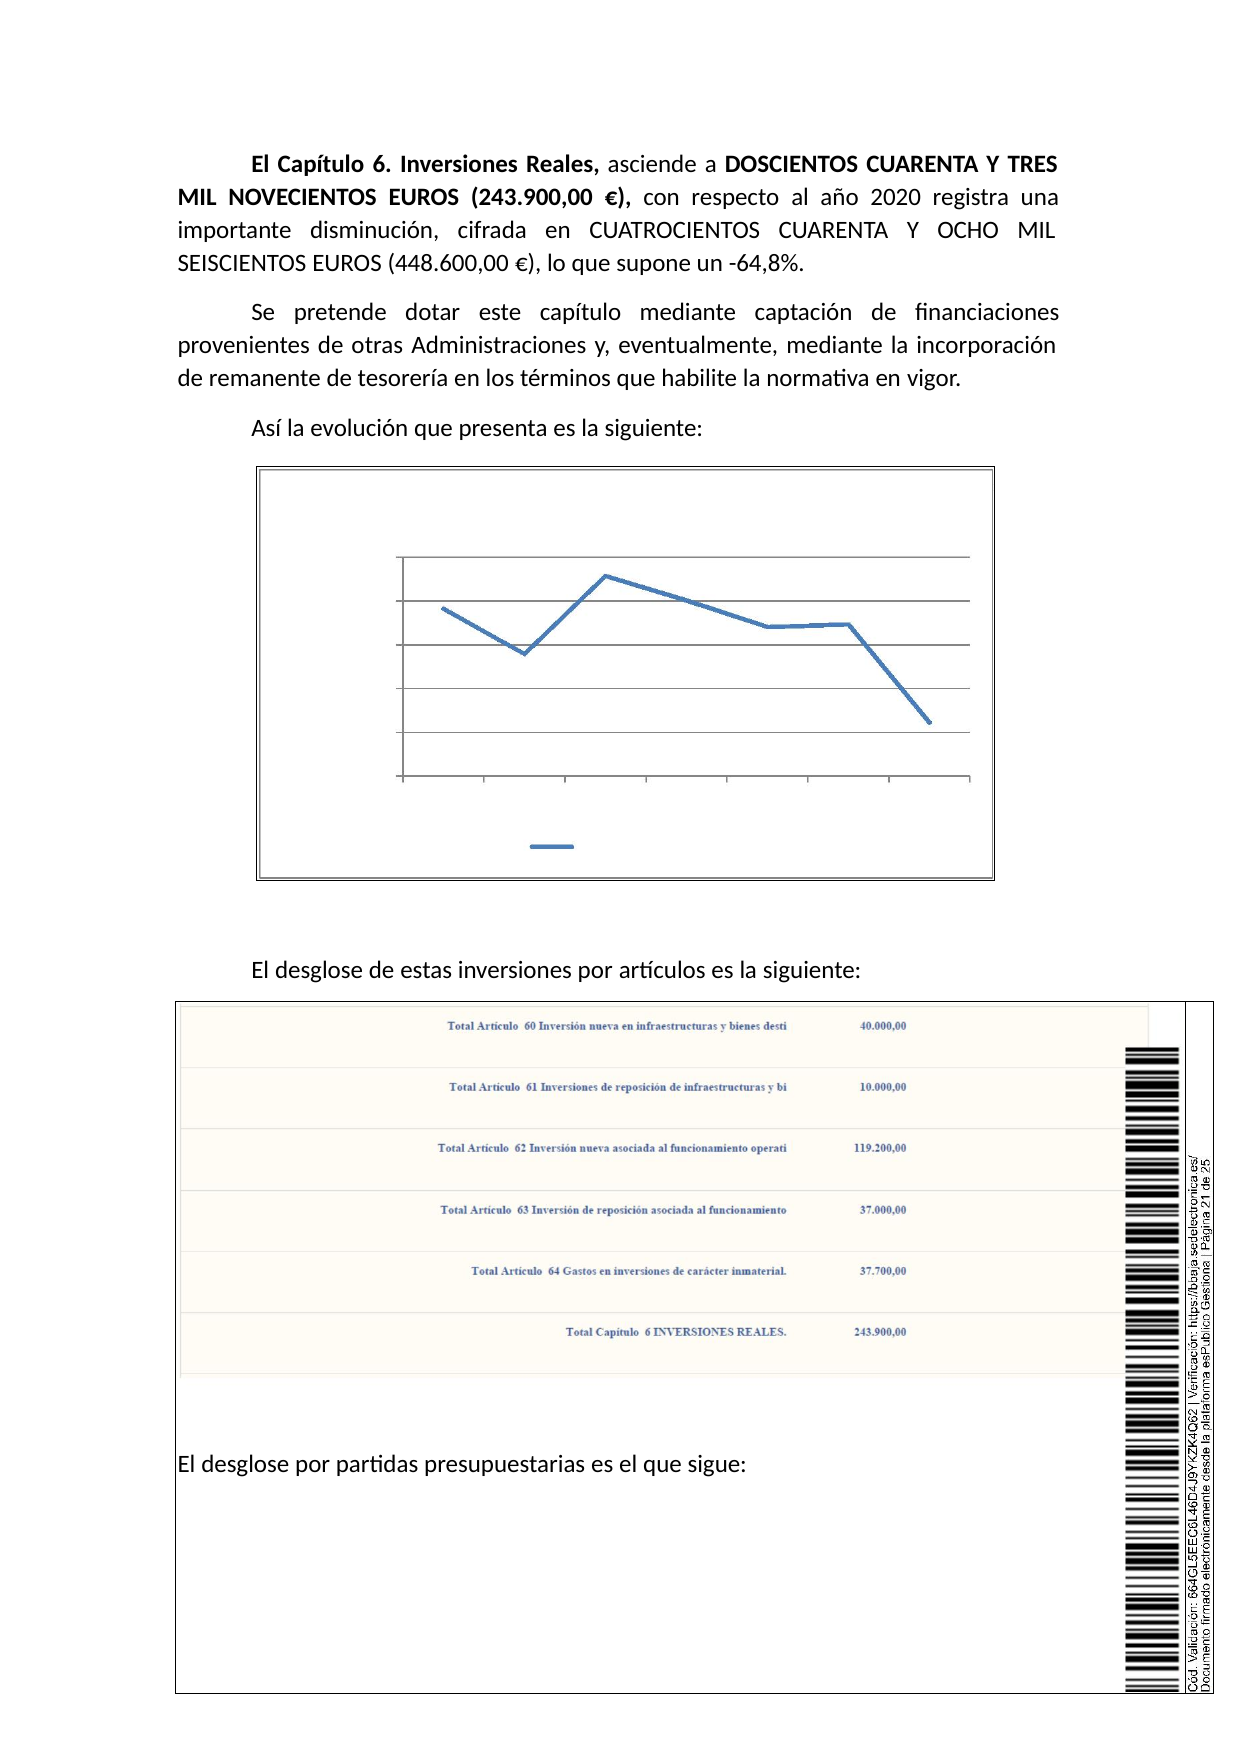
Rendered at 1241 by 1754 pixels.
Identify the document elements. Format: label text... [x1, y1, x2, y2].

text Se pretende dotar este capítulo mediante captación de financiaciones [251, 301, 1088, 326]
picture [1186, 1002, 1213, 1693]
text El Capítulo 6. Inversiones Reales, asciende a DOSCIENTOS CUARENTA Y TRES [251, 152, 1088, 177]
text provenientes de otras Administraciones y, eventualmente, mediante la incorporación [177, 334, 1088, 359]
text SEISCIENTOS EUROS (448.600,00 €), lo que supone un -64,8%. [177, 251, 1088, 276]
text El desglose de estas inversiones por artículos es la siguiente: [251, 959, 888, 984]
picture [257, 467, 994, 880]
text El desglose por partidas presupuestarias es el que sigue: [177, 1452, 773, 1477]
text Así la evolución que presenta es la siguiente: [251, 416, 730, 441]
text importante disminución, cifrada en CUATROCIENTOS CUARENTA Y OCHO MIL [177, 218, 1088, 243]
text MIL NOVECIENTOS EUROS (243.900,00 €), con respecto al año 2020 registra una [177, 186, 1088, 211]
picture [176, 1002, 1185, 1693]
text de remanente de tesorería en los términos que habilite la normativa en vigor. [177, 367, 1088, 392]
